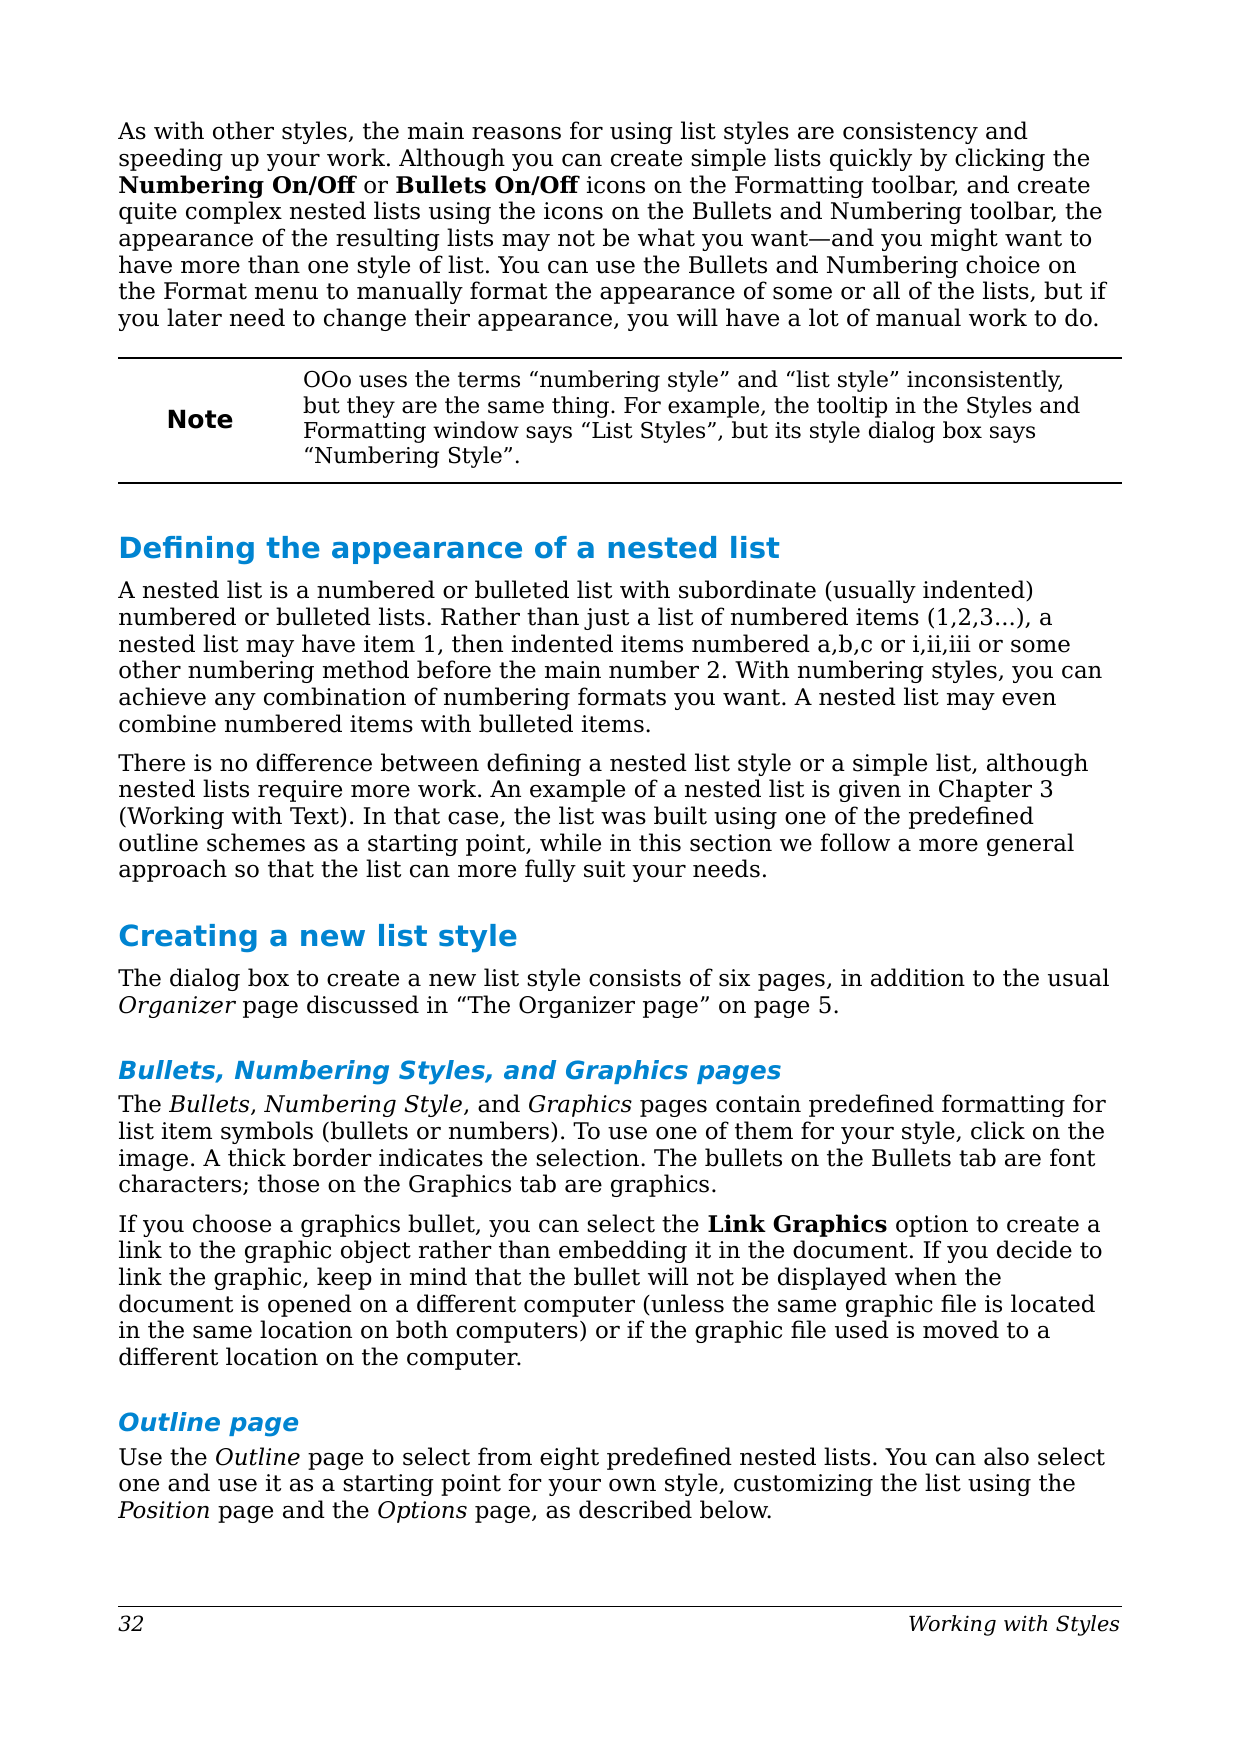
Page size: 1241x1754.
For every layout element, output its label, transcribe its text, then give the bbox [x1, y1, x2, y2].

text If you choose a graphics bullet, you can select the Link Graphics option to create a link to the graphic object rather than embedding it in the document. If you decide to link the graphic, keep in mind that the bullet will not be displayed when the document is opened on a different computer (unless the same graphic file is located in the same location on both computers) or if the graphic file used is moved to a different location on the computer. [118, 1211, 1122, 1371]
table_header OOo uses the terms “numbering style” and “list style” inconsistently, but they are the same thing. For example, the tooltip in the Styles and Formatting window says “List Styles”, but its style dialog box says “Numbering Style”. [281, 359, 1122, 482]
subtitle Outline page [118, 1408, 1122, 1438]
text There is no difference between defining a nested list style or a simple list, although nested lists require more work. An example of a nested list is given in Chapter 3 (Working with Text). In that case, the list was built using one of the predefined outline schemes as a starting point, while in this section we follow a more general approach so that the list can more fully suit your needs. [118, 750, 1122, 883]
subtitle Bullets, Numbering Styles, and Graphics pages [118, 1056, 1122, 1085]
text Use the Outline page to select from eight predefined nested lists. You can also select one and use it as a starting point for your own style, customizing the list using the Position page and the Options page, as described below. [118, 1444, 1122, 1524]
text The dialog box to create a new list style consists of six pages, in addition to the usual Organizer page discussed in “The Organizer page” on page 5. [118, 965, 1122, 1018]
table_header Note [118, 359, 281, 482]
subtitle Creating a new list style [118, 919, 1122, 953]
text As with other styles, the main reasons for using list styles are consistency and speeding up your work. Although you can create simple lists quickly by clicking the Numbering On/Off or Bullets On/Off icons on the Formatting toolbar, and create quite complex nested lists using the icons on the Bullets and Numbering toolbar, the appearance of the resulting lists may not be what you want—and you might want to have more than one style of list. You can use the Bullets and Numbering choice on the Format menu to manually format the appearance of some or all of the lists, but if you later need to change their appearance, you will have a lot of manual work to do. [118, 118, 1122, 332]
text A nested list is a numbered or bulleted list with subordinate (usually indented) numbered or bulleted lists. Rather than just a list of numbered items (1,2,3...), a nested list may have item 1, then indented items numbered a,b,c or i,ii,iii or some other numbering method before the main number 2. With numbering styles, you can achieve any combination of numbering formats you want. A nested list may even combine numbered items with bulleted items. [118, 577, 1122, 737]
subtitle Defining the appearance of a nested list [118, 531, 1122, 565]
text The Bullets, Numbering Style, and Graphics pages contain predefined formatting for list item symbols (bullets or numbers). To use one of them for your style, click on the image. A thick border indicates the selection. The bullets on the Bullets tab are font characters; those on the Graphics tab are graphics. [118, 1091, 1122, 1198]
